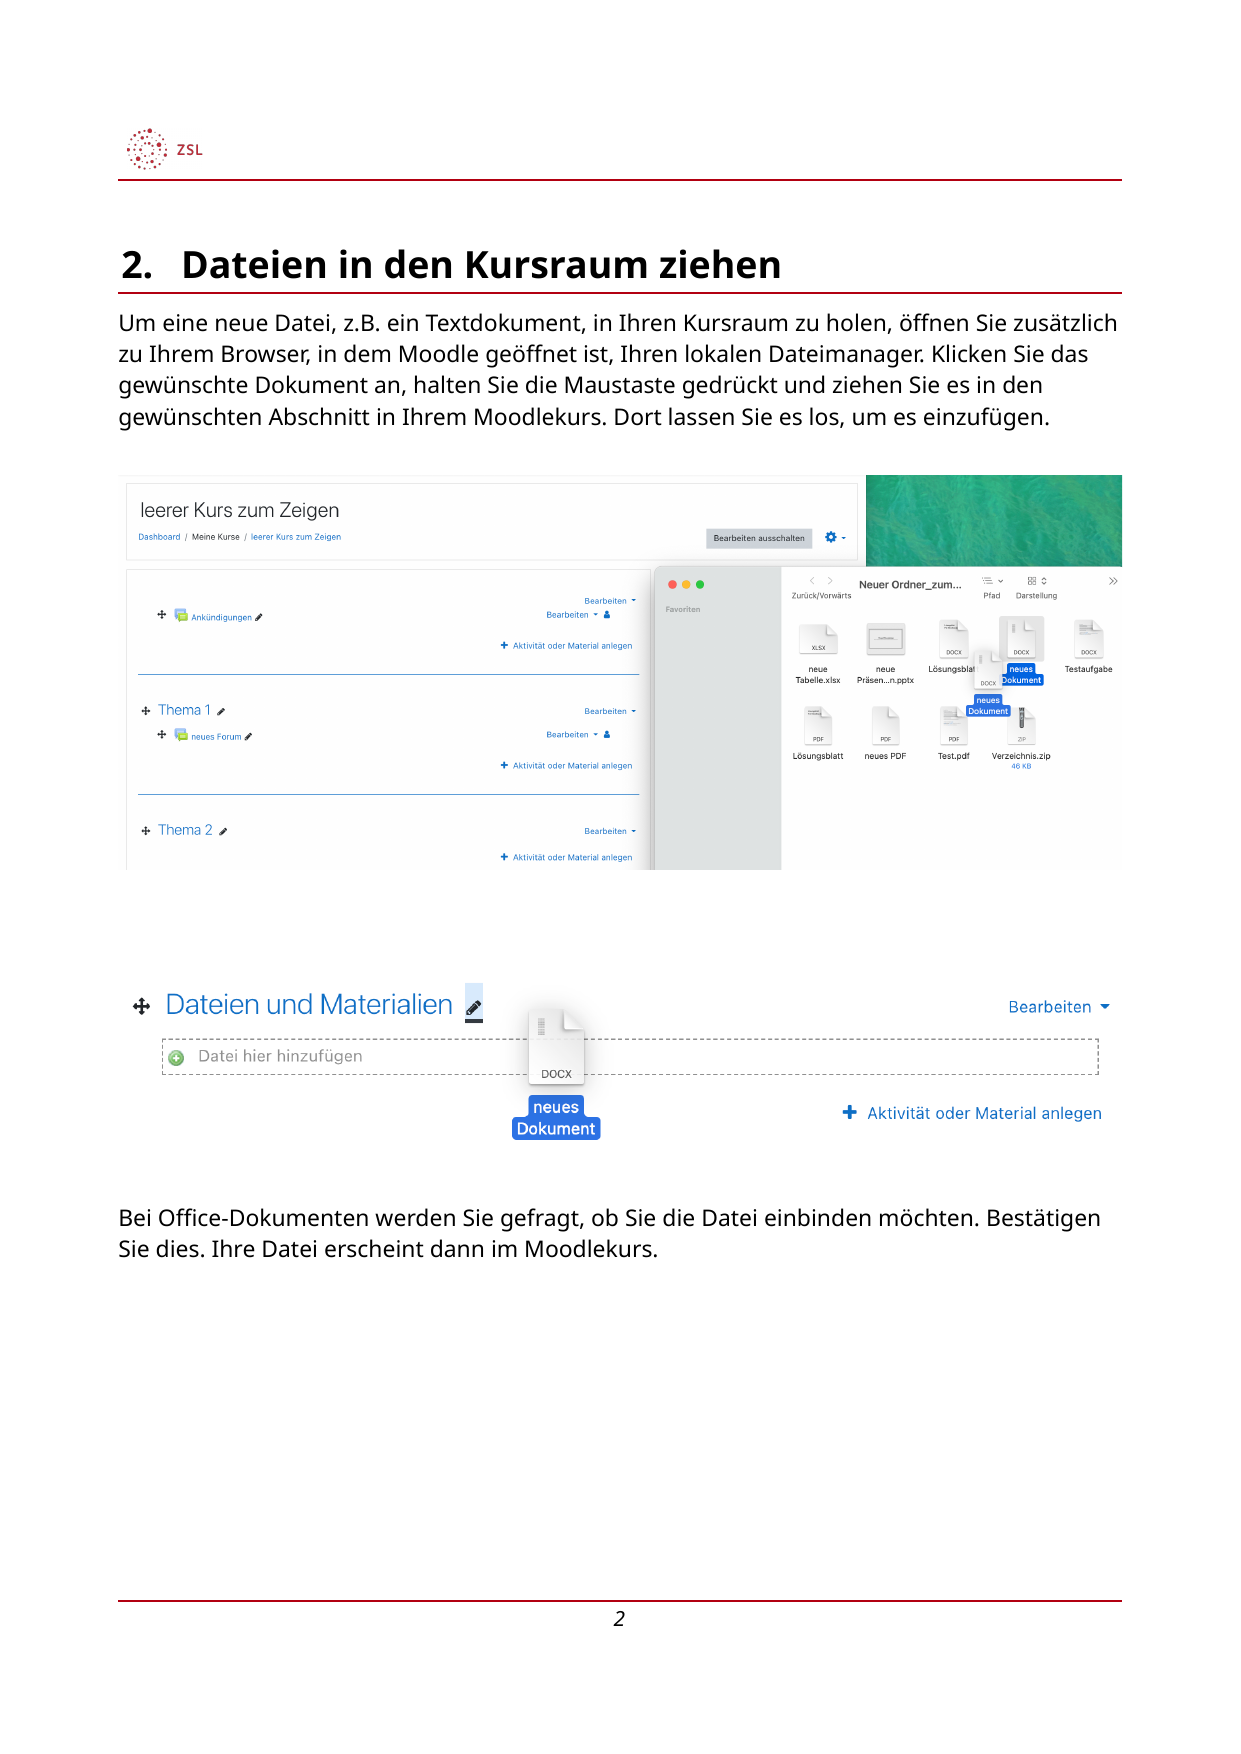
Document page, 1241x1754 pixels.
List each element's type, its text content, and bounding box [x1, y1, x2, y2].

subtitle Dateien in den Kursraum ziehen [118, 235, 1122, 292]
picture [118, 475, 1123, 870]
text Um eine neue Datei, z.B. ein Textdokument, in Ihren Kursraum zu holen, öffnen Sie zusätzlich zu Ihrem Browser, in dem Moodle geöffnet ist, Ihren lokalen Dateimanager. Klicken Sie das gewünschte Dokument an, halten Sie die Maustaste gedrückt und ziehen Sie es in den gewünschten Abschnitt in Ihrem Moodlekurs. Dort lassen Sie es los, um es einzufügen. [118, 307, 1122, 432]
picture [127, 128, 203, 170]
picture [118, 944, 1123, 1158]
text Bei Office-Dokumenten werden Sie gefragt, ob Sie die Datei einbinden möchten. Bestätigen Sie dies. Ihre Datei erscheint dann im Moodlekurs. [118, 1201, 1122, 1264]
